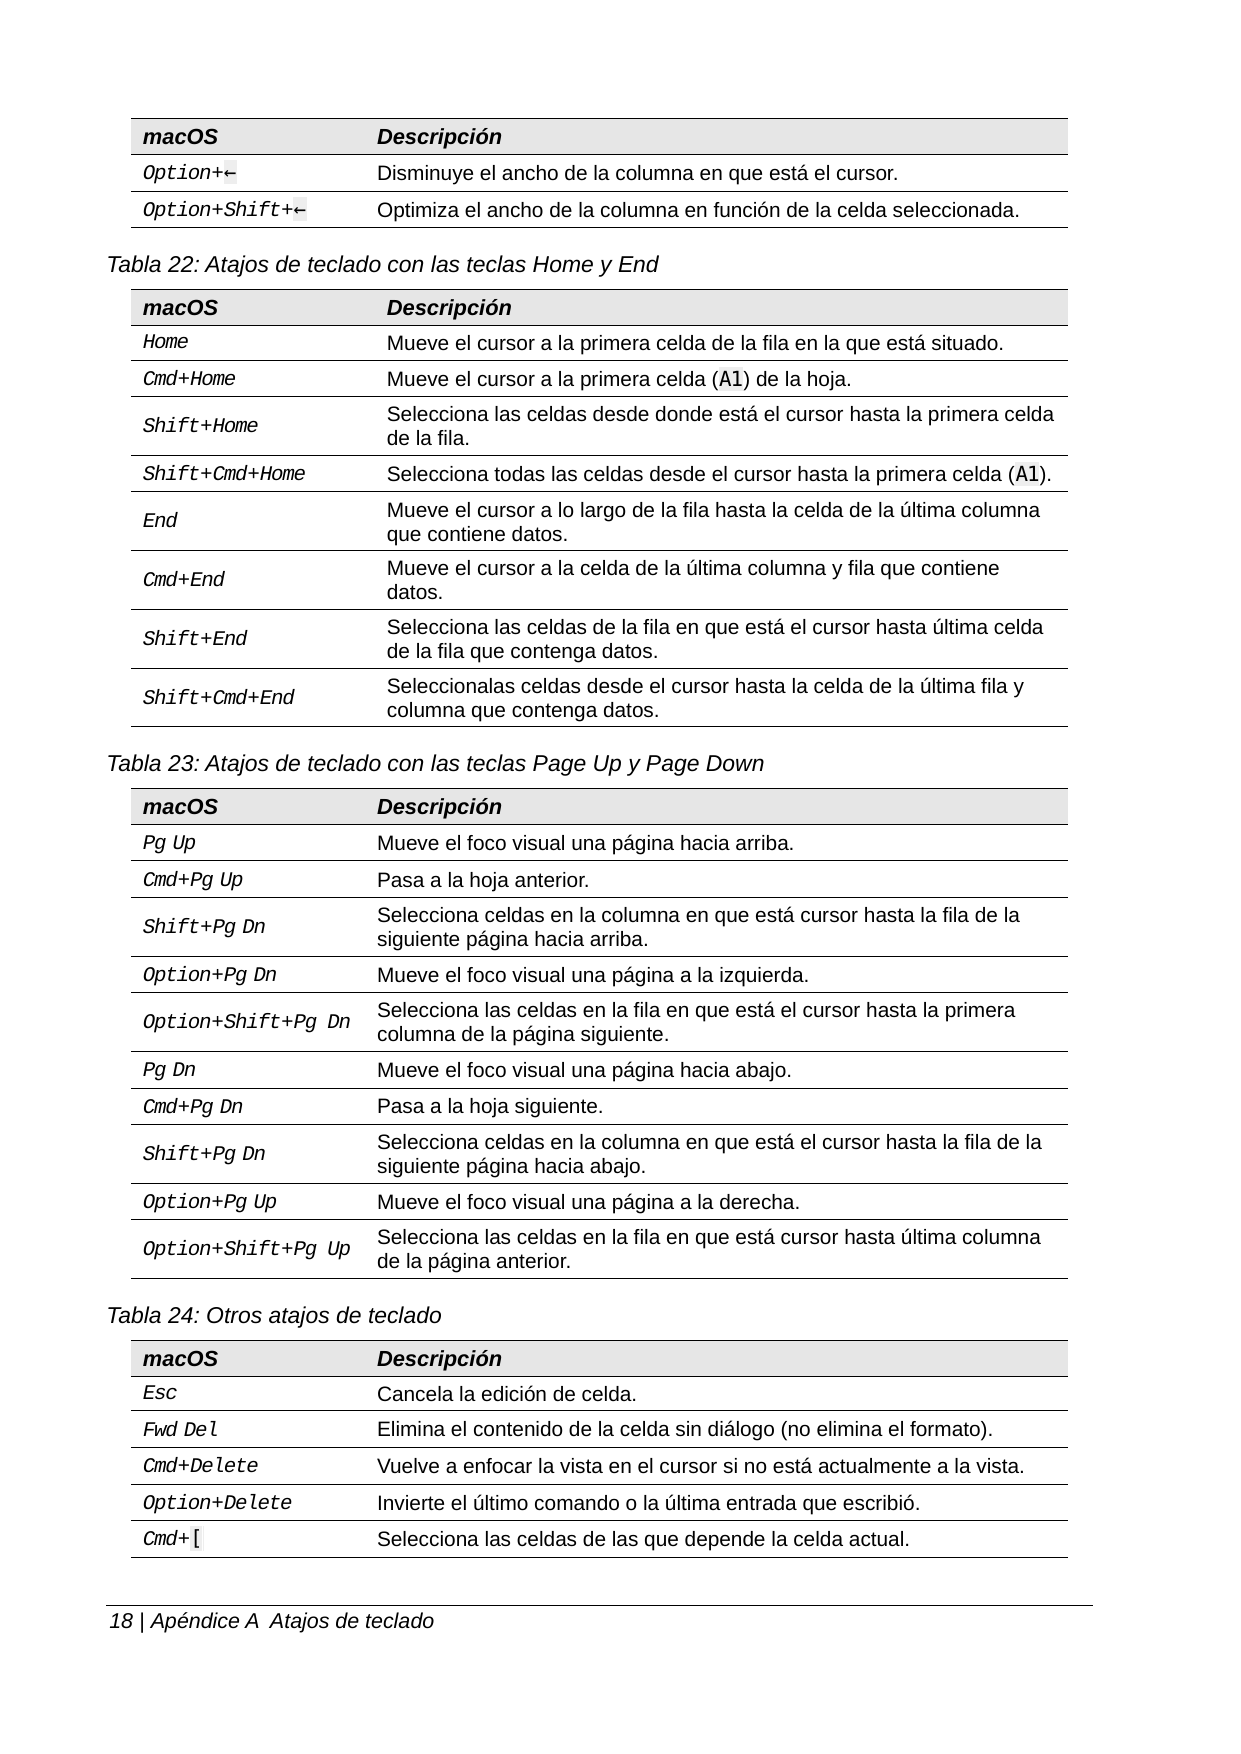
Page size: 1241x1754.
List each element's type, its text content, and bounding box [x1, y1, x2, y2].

table_cell Selecciona las celdas en la fila en que está el cursor hasta la primera columna de la página siguiente. [365, 993, 1068, 1051]
table_cell Cmd+Delete [131, 1448, 365, 1483]
table_cell Shift+Cmd+End [131, 669, 375, 726]
table_cell Option+Shift+Pg Up [131, 1220, 365, 1278]
table_cell Option+Shift+← [131, 192, 365, 227]
text Tabla 23: Atajos de teclado con las teclas Page Up y Page Down [106, 750, 1093, 776]
table_cell Cmd+Pg Up [131, 861, 365, 897]
table_cell Mueve el cursor a la primera celda de la fila en la que está situado. [375, 326, 1068, 360]
text Tabla 24: Otros atajos de teclado [106, 1302, 1093, 1328]
table_cell Option+← [131, 155, 365, 191]
table_cell Mueve el cursor a la primera celda (A1) de la hoja. [375, 361, 1068, 396]
table_cell Mueve el foco visual una página a la izquierda. [365, 957, 1068, 992]
table_cell Selecciona todas las celdas desde el cursor hasta la primera celda (A1). [375, 456, 1068, 491]
table_cell Selecciona las celdas desde donde está el cursor hasta la primera celda de la fila. [375, 397, 1068, 455]
table_cell Esc [131, 1377, 365, 1410]
table_cell Selecciona celdas en la columna en que está cursor hasta la fila de la siguiente página hacia arriba. [365, 898, 1068, 956]
table_cell Cmd+Pg Dn [131, 1089, 365, 1124]
table_cell Shift+Cmd+Home [131, 456, 375, 491]
table_header Descripción [375, 290, 1068, 325]
table_cell Home [131, 326, 375, 360]
table_cell Disminuye el ancho de la columna en que está el cursor. [365, 155, 1068, 191]
table_cell Shift+Home [131, 397, 375, 455]
table_cell Pg Up [131, 825, 365, 860]
table_cell Vuelve a enfocar la vista en el cursor si no está actualmente a la vista. [365, 1448, 1068, 1483]
table_cell Shift+End [131, 610, 375, 667]
table_cell Elimina el contenido de la celda sin diálogo (no elimina el formato). [365, 1411, 1068, 1447]
table_cell Seleccionalas celdas desde el cursor hasta la celda de la última fila y columna que contenga datos. [375, 669, 1068, 726]
table_header macOS [131, 789, 365, 824]
table_cell Cmd+[ [131, 1521, 365, 1557]
table_header macOS [131, 119, 365, 154]
table_cell Pasa a la hoja siguiente. [365, 1089, 1068, 1124]
table_cell Shift+Pg Dn [131, 898, 365, 956]
table_cell Mueve el foco visual una página hacia arriba. [365, 825, 1068, 860]
table_cell Selecciona las celdas en la fila en que está cursor hasta última columna de la página anterior. [365, 1220, 1068, 1278]
table_cell End [131, 492, 375, 550]
table_cell Mueve el cursor a lo largo de la fila hasta la celda de la última columna que contiene datos. [375, 492, 1068, 550]
table_cell Option+Delete [131, 1485, 365, 1520]
table_cell Selecciona las celdas de las que depende la celda actual. [365, 1521, 1068, 1557]
table_cell Option+Shift+Pg Dn [131, 993, 365, 1051]
table_cell Mueve el foco visual una página hacia abajo. [365, 1052, 1068, 1087]
table_cell Optimiza el ancho de la columna en función de la celda seleccionada. [365, 192, 1068, 227]
table_header macOS [131, 290, 375, 325]
table_header macOS [131, 1341, 365, 1376]
table_cell Shift+Pg Dn [131, 1125, 365, 1183]
table_cell Selecciona las celdas de la fila en que está el cursor hasta última celda de la fila que contenga datos. [375, 610, 1068, 667]
table_cell Mueve el cursor a la celda de la última columna y fila que contiene datos. [375, 551, 1068, 609]
table_cell Option+Pg Dn [131, 957, 365, 992]
table_header Descripción [365, 789, 1068, 824]
table_cell Option+Pg Up [131, 1184, 365, 1219]
table_cell Pg Dn [131, 1052, 365, 1087]
table_cell Fwd Del [131, 1411, 365, 1447]
table_cell Mueve el foco visual una página a la derecha. [365, 1184, 1068, 1219]
table_cell Pasa a la hoja anterior. [365, 861, 1068, 897]
table_cell Cmd+Home [131, 361, 375, 396]
text Tabla 22: Atajos de teclado con las teclas Home y End [106, 251, 1093, 277]
table_header Descripción [365, 1341, 1068, 1376]
table_cell Cancela la edición de celda. [365, 1377, 1068, 1410]
table_header Descripción [365, 119, 1068, 154]
table_cell Selecciona celdas en la columna en que está el cursor hasta la fila de la siguiente página hacia abajo. [365, 1125, 1068, 1183]
table_cell Cmd+End [131, 551, 375, 609]
table_cell Invierte el último comando o la última entrada que escribió. [365, 1485, 1068, 1520]
